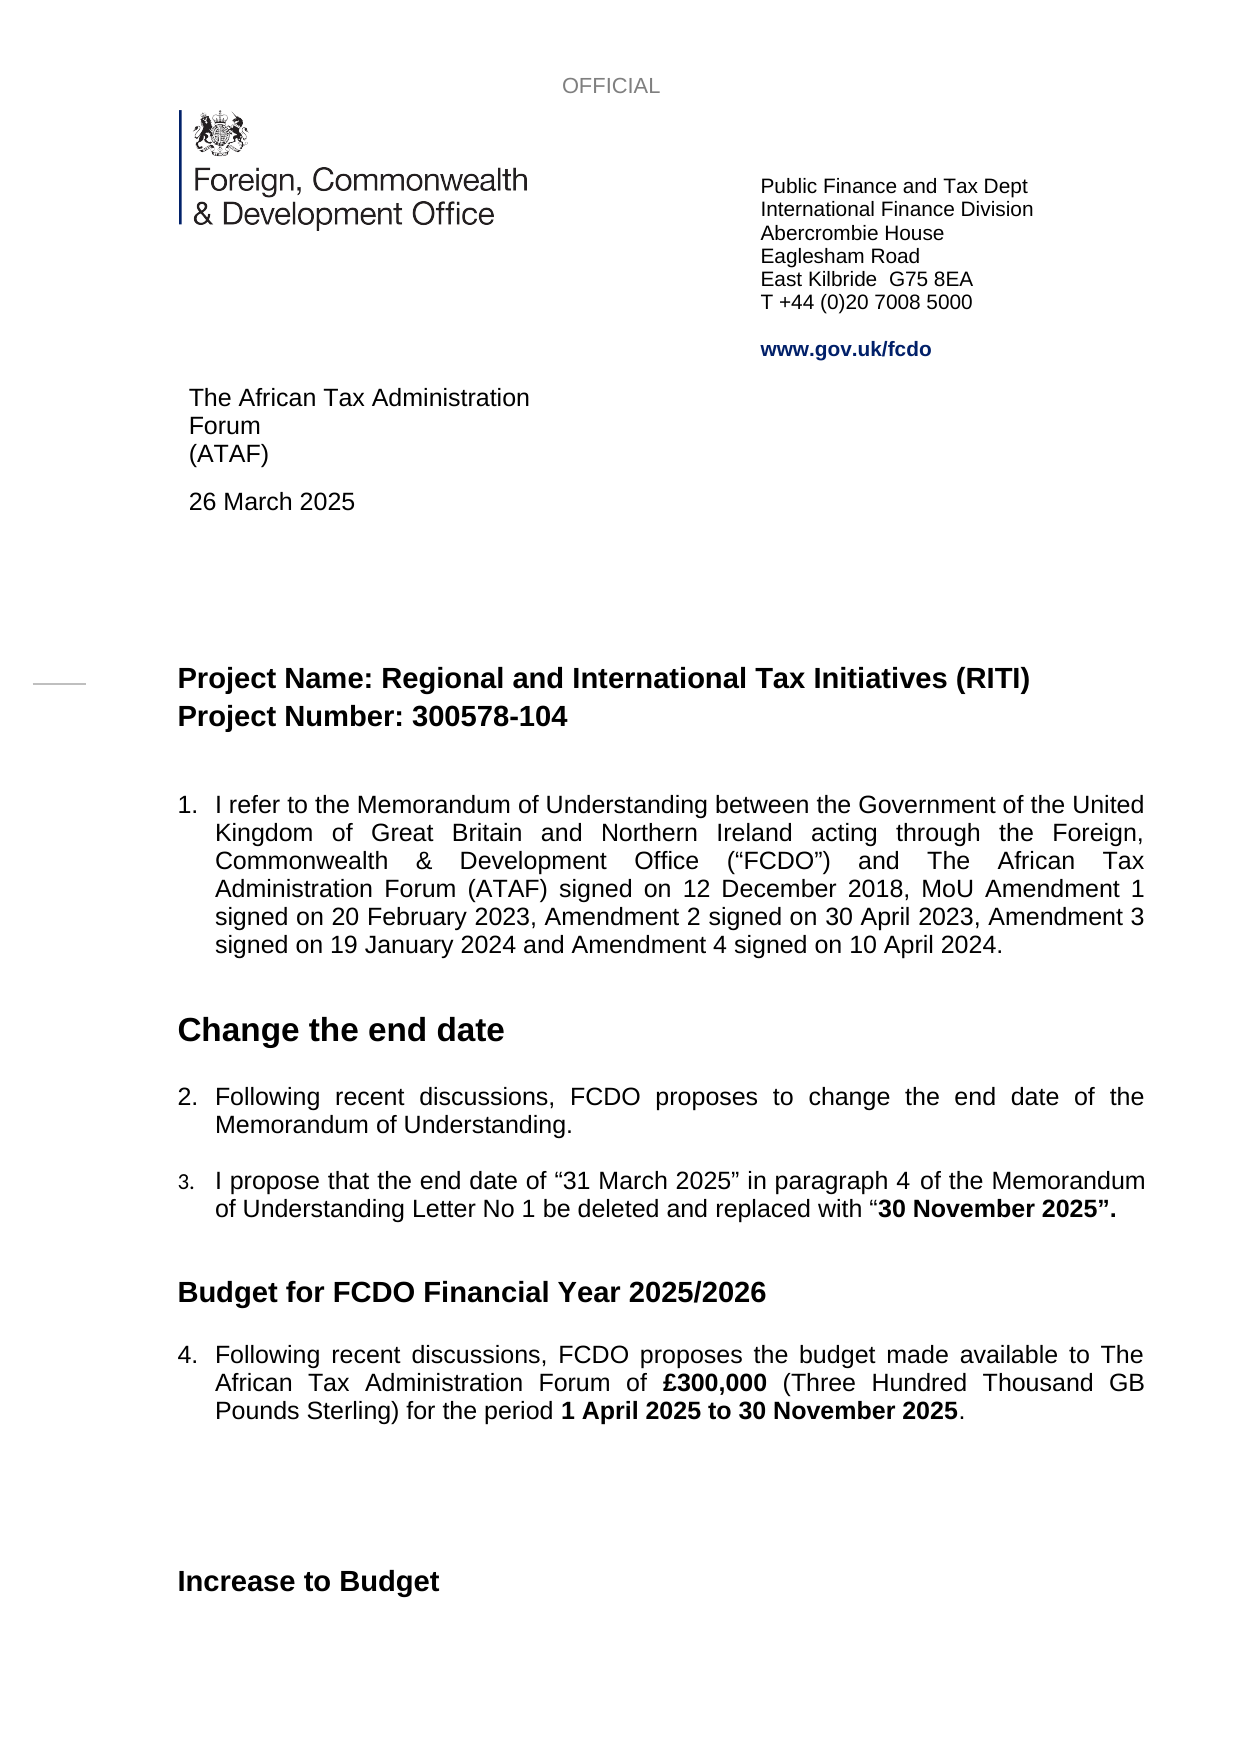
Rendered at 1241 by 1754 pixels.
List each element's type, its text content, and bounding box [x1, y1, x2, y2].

text Project Number: 300578-104 [177, 699, 1146, 732]
text Change the end date [177, 1012, 1146, 1049]
text Increase to Budget [177, 1564, 1146, 1597]
text Budget for FCDO Financial Year 2025/2026 [177, 1276, 1146, 1309]
table_header The African Tax Administration Forum (ATAF) 26 March 2025 [177, 384, 1117, 662]
list I refer to the Memorandum of Understanding between the Government of the United Kingdom of Great Britain and Northern Ireland acting through the Foreign, Commonwealth & Development Office (“FCDO”) and The African Tax Administration Forum (ATAF) signed on 12 December 2018, MoU Amendment 1 signed on 20 February 2023, Amendment 2 signed on 30 April 2023, Amendment 3 signed on 19 January 2024 and Amendment 4 signed on 10 April 2024. [177, 791, 1146, 959]
text Project Name: Regional and International Tax Initiatives (RITI) [177, 662, 1146, 695]
list I propose that the end date of “31 March 2025” in paragraph 4 of the Memorandum of Understanding Letter No 1 be deleted and replaced with “30 November 2025”. [177, 1167, 1146, 1223]
list Following recent discussions, FCDO proposes the budget made available to The African Tax Administration Forum of £300,000 (Three Hundred Thousand GB Pounds Sterling) for the period 1 April 2025 to 30 November 2025. [177, 1341, 1146, 1425]
list Following recent discussions, FCDO proposes to change the end date of the Memorandum of Understanding. [177, 1083, 1146, 1139]
picture [179, 110, 529, 231]
